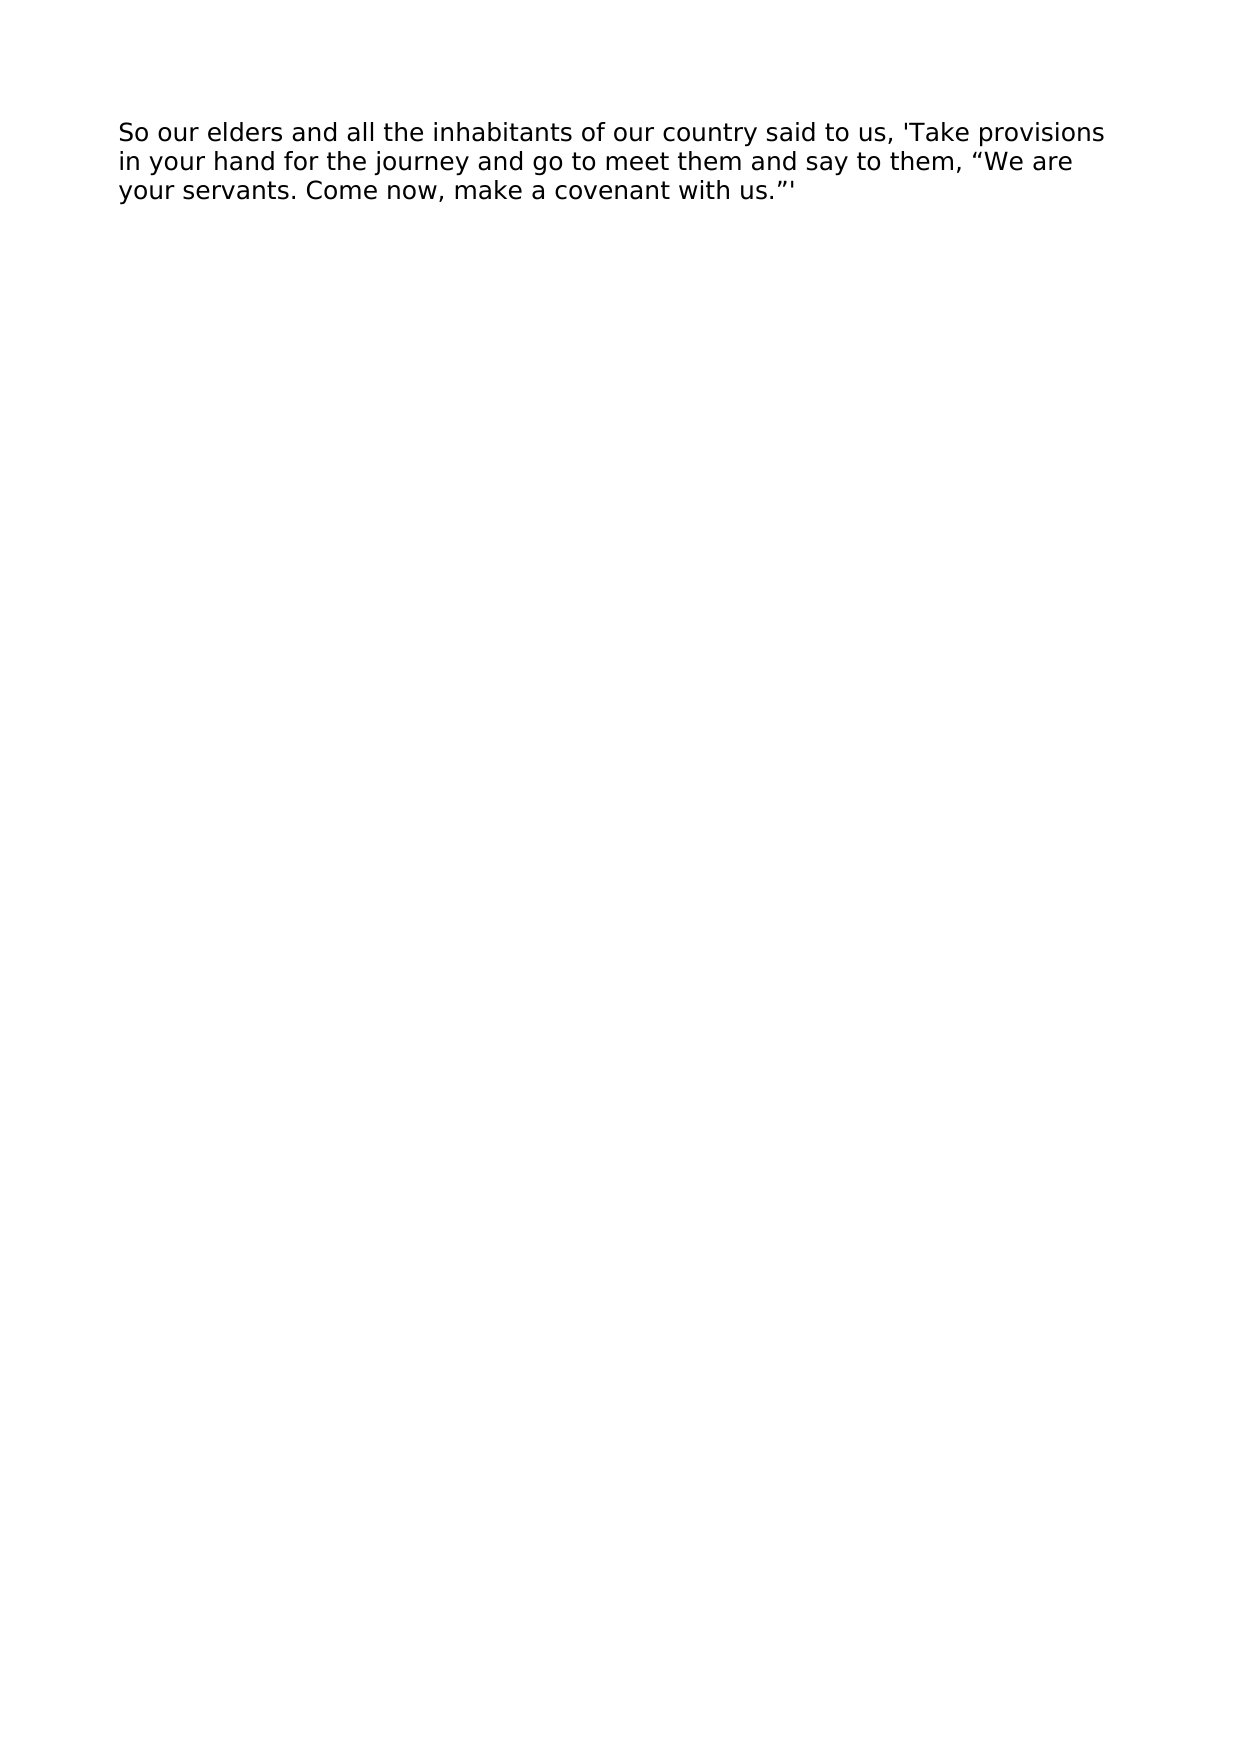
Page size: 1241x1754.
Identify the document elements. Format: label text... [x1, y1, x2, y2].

text So our elders and all the inhabitants of our country said to us, 'Take provisions in your hand for the journey and go to meet them and say to them, “We are your servants. Come now, make a covenant with us.”' [118, 118, 1122, 206]
